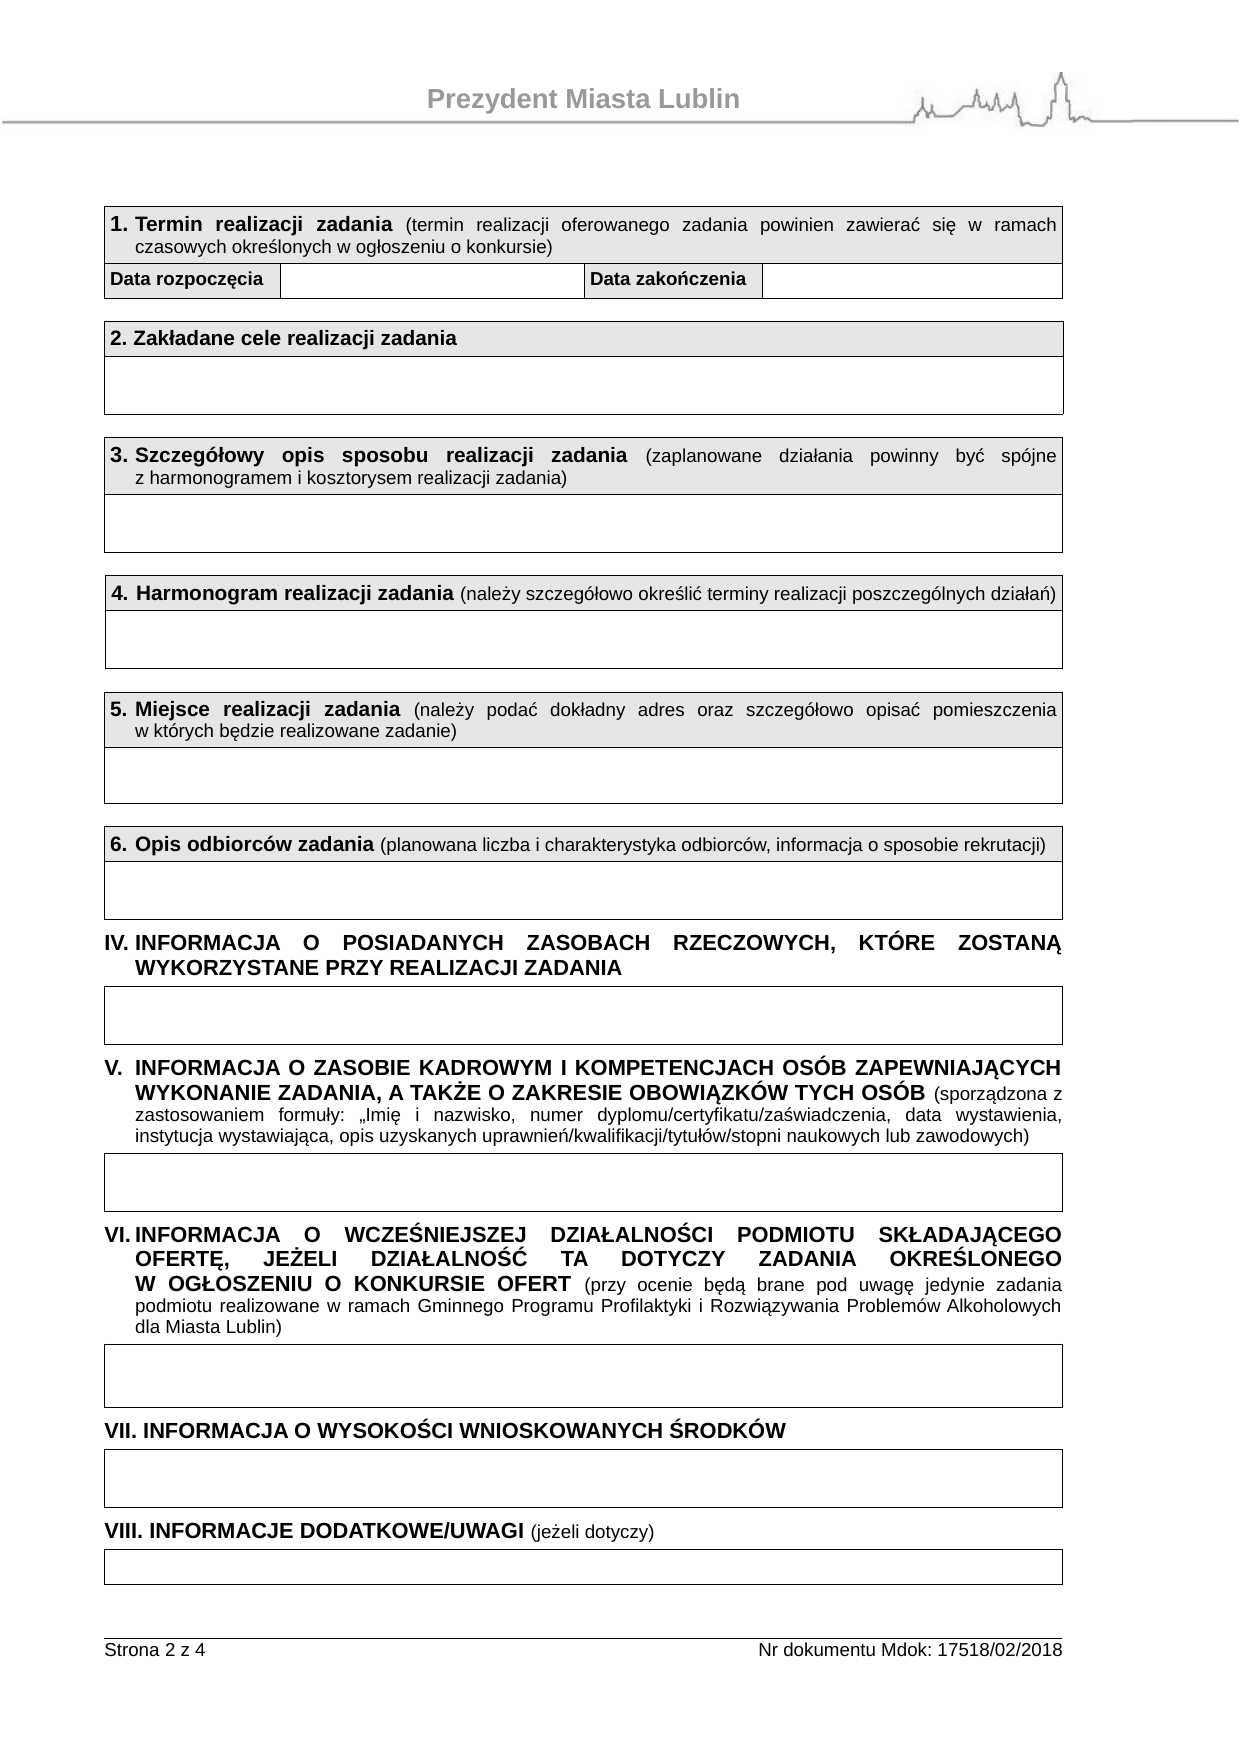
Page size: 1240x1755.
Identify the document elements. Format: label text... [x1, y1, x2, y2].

table_cell Data zakończenia [585, 264, 762, 298]
text VII. INFORMACJA O WYSOKOŚCI WNIOSKOWANYCH ŚRODKÓW [104, 1418, 1062, 1443]
table_header [105, 987, 1062, 1044]
table_cell [105, 748, 1062, 803]
table_header Opis odbiorców zadania (planowana liczba i charakterystyka odbiorców, informacja o sposobie rekrutacji) [105, 827, 1062, 861]
table_header Harmonogram realizacji zadania (należy szczegółowo określić terminy realizacji poszczególnych działań) [106, 576, 1062, 610]
list INFORMACJA O WCZEŚNIEJSZEJ DZIAŁALNOŚCI PODMIOTU SKŁADAJĄCEGO OFERTĘ, JEŻELI DZIAŁALNOŚĆ TA DOTYCZY ZADANIA OKREŚLONEGO W OGŁOSZENIU O KONKURSIE OFERT (przy ocenie będą brane pod uwagę jedynie zadania podmiotu realizowane w ramach Gminnego Programu Profilaktyki i Rozwiązywania Problemów Alkoholowych dla Miasta Lublin) [104, 1222, 1062, 1338]
picture [0, 72, 1240, 135]
table_header [105, 1550, 1062, 1584]
list INFORMACJA O ZASOBIE KADROWYM I KOMPETENCJACH OSÓB ZAPEWNIAJĄCYCH WYKONANIE ZADANIA, A TAKŻE O ZAKRESIE OBOWIĄZKÓW TYCH OSÓB (sporządzona z zastosowaniem formuły: „Imię i nazwisko, numer dyplomu/certyfikatu/zaświadczenia, data wystawienia, instytucja wystawiająca, opis uzyskanych uprawnień/kwalifikacji/tytułów/stopni naukowych lub zawodowych) [104, 1056, 1062, 1147]
list INFORMACJA O POSIADANYCH ZASOBACH RZECZOWYCH, KTÓRE ZOSTANĄ WYKORZYSTANE PRZY REALIZACJI ZADANIA [104, 931, 1062, 980]
table_cell [281, 264, 584, 298]
table_header Termin realizacji zadania (termin realizacji oferowanego zadania powinien zawierać się w ramach czasowych określonych w ogłoszeniu o konkursie) [105, 207, 1062, 263]
text VIII. INFORMACJE DODATKOWE/UWAGI (jeżeli dotyczy) [104, 1519, 1062, 1543]
table_cell [105, 862, 1062, 919]
table_cell [763, 264, 1062, 298]
table_cell [105, 357, 1063, 414]
table_cell Data rozpoczęcia [105, 264, 280, 298]
table_header [105, 1450, 1062, 1507]
table_header Szczegółowy opis sposobu realizacji zadania (zaplanowane działania powinny być spójne z harmonogramem i kosztorysem realizacji zadania) [105, 438, 1062, 494]
table_header [105, 1154, 1062, 1211]
table_cell [105, 495, 1062, 552]
table_cell [106, 611, 1062, 668]
table_header 2. Zakładane cele realizacji zadania [105, 322, 1063, 356]
table_header Miejsce realizacji zadania (należy podać dokładny adres oraz szczegółowo opisać pomieszczenia w których będzie realizowane zadanie) [105, 693, 1062, 747]
table_header [105, 1345, 1062, 1407]
